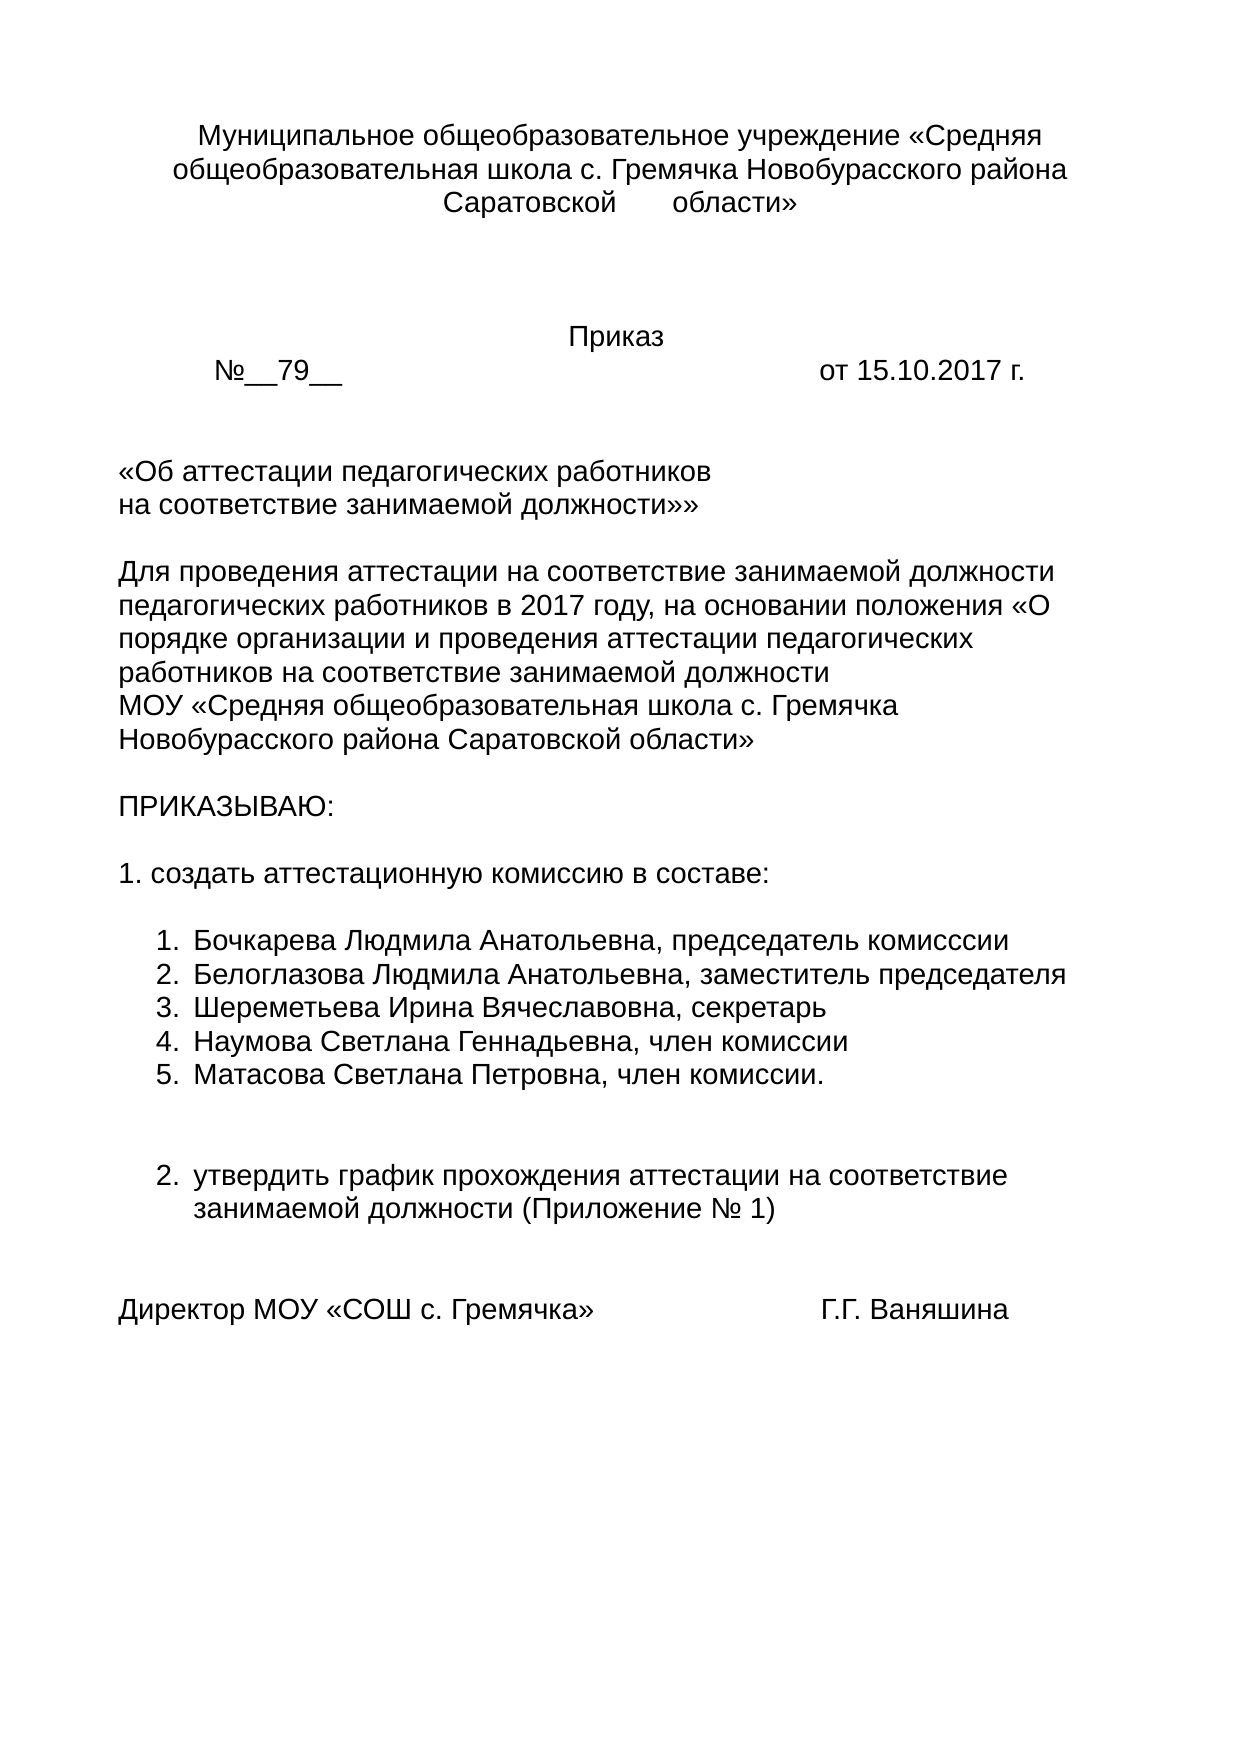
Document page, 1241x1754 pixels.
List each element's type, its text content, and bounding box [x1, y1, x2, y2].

text МОУ «Средняя общеобразовательная школа с. Гремячка Новобурасского района Саратовской области» [118, 688, 1122, 755]
text ПРИКАЗЫВАЮ: [118, 789, 1122, 822]
text Муниципальное общеобразовательное учреждение «Средняя общеобразовательная школа с. Гремячка Новобурасского района Саратовской области» [118, 118, 1122, 219]
list Белоглазова Людмила Анатольевна, заместитель председателя [156, 957, 1122, 990]
list Шереметьева Ирина Вячеславовна, секретарь [156, 990, 1122, 1024]
list утвердить график прохождения аттестации на соответствие занимаемой должности (Приложение № 1) [156, 1158, 1122, 1225]
text №__79__ от 15.10.2017 г. [118, 353, 1122, 386]
text Директор МОУ «СОШ с. Гремячка» Г.Г. Ваняшина [118, 1292, 1122, 1326]
text «Об аттестации педагогических работников на соответствие занимаемой должности»» [118, 453, 1122, 521]
list Наумова Светлана Геннадьевна, член комиссии [156, 1024, 1122, 1057]
text Приказ [118, 319, 1122, 353]
list Бочкарева Людмила Анатольевна, председатель комисссии [156, 923, 1122, 957]
text 1. создать аттестационную комиссию в составе: [118, 856, 1122, 889]
list Матасова Светлана Петровна, член комиссии. [156, 1057, 1122, 1091]
text Для проведения аттестации на соответствие занимаемой должности педагогических работников в 2017 году, на основании положения «О порядке организации и проведения аттестации педагогических работников на соответствие занимаемой должности [118, 554, 1122, 688]
